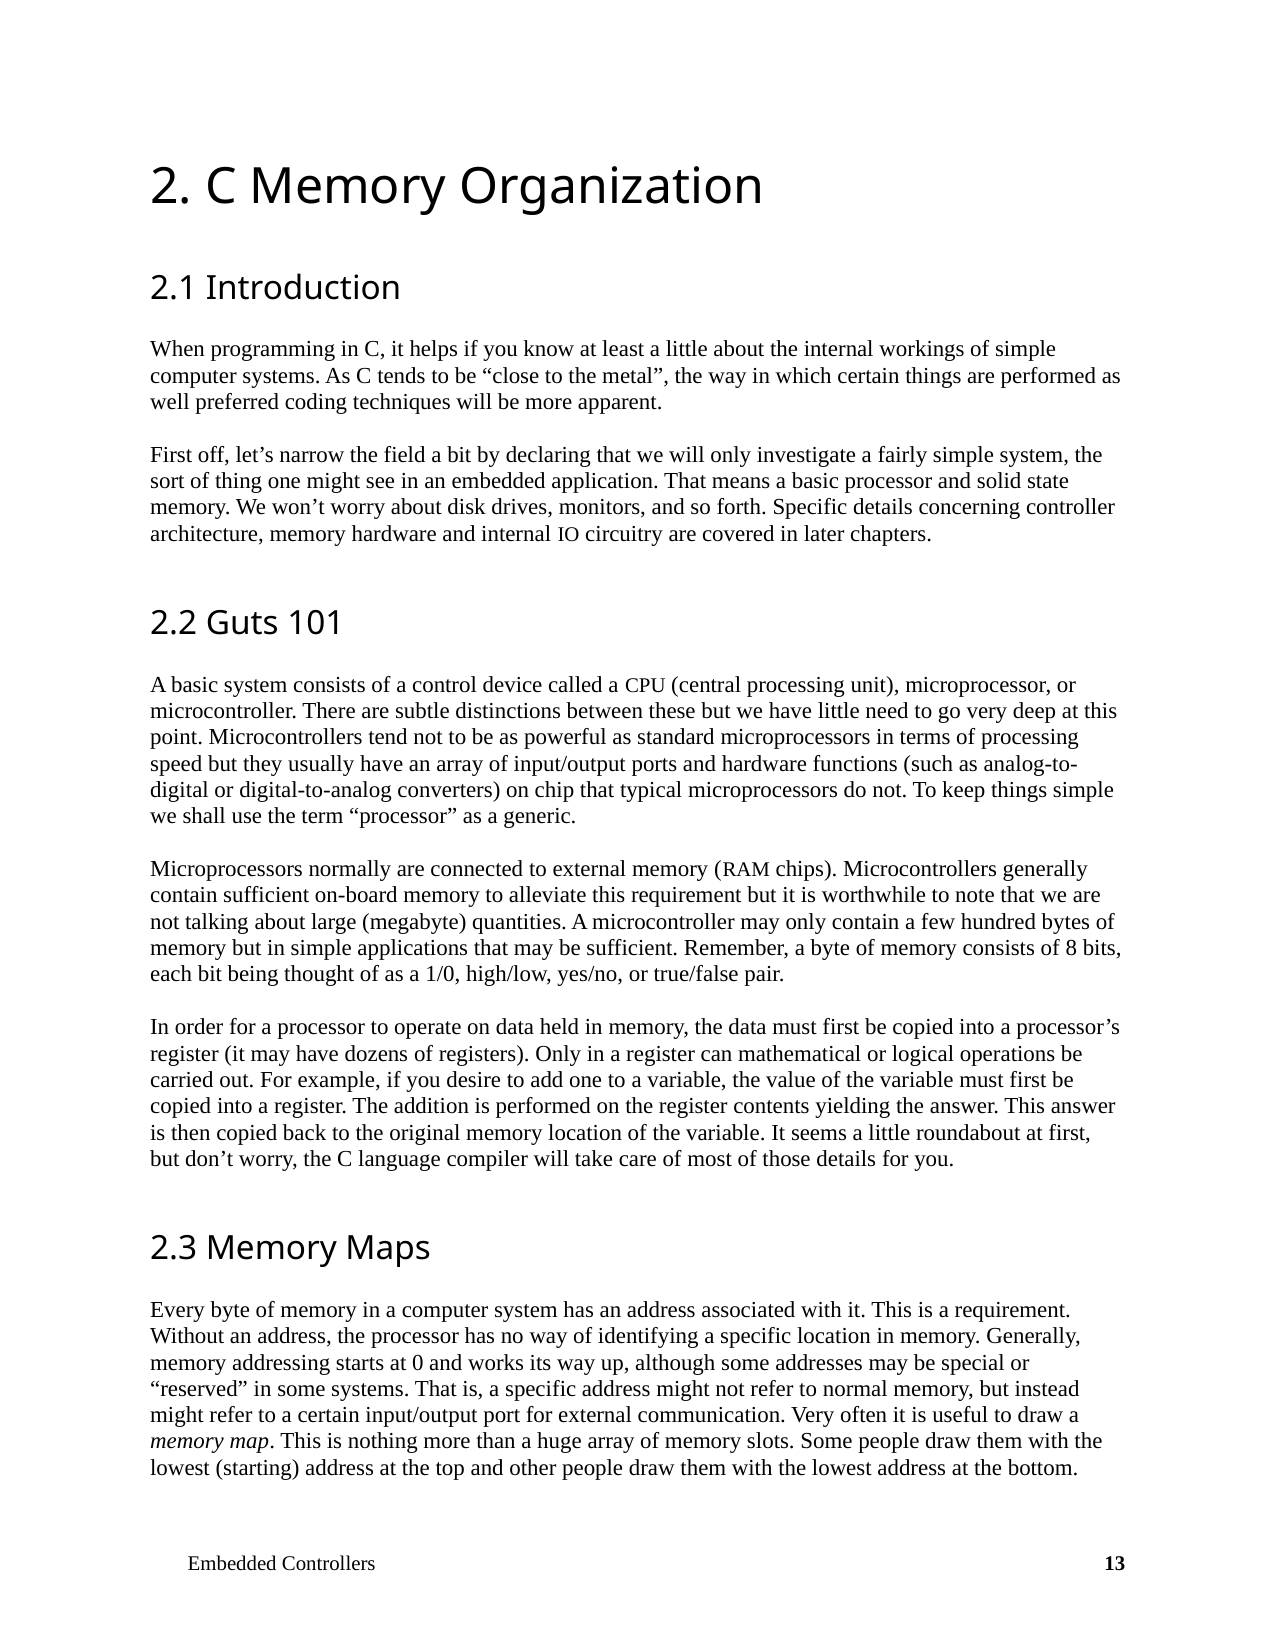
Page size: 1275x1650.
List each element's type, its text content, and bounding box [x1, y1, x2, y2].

text A basic system consists of a control device called a CPU (central processing unit), microprocessor, or microcontroller. There are subtle distinctions between these but we have little need to go very deep at this point. Microcontrollers tend not to be as powerful as standard microprocessors in terms of processing speed but they usually have an array of input/output ports and hardware functions (such as analog-to-digital or digital-to-analog converters) on chip that typical microprocessors do not. To keep things simple we shall use the term “processor” as a generic. [150, 671, 1125, 829]
text In order for a processor to operate on data held in memory, the data must first be copied into a processor’s register (it may have dozens of registers). Only in a register can mathematical or logical operations be carried out. For example, if you desire to add one to a variable, the value of the variable must first be copied into a register. The addition is performed on the register contents yielding the answer. This answer is then copied back to the original memory location of the variable. It seems a little roundabout at first, but don’t worry, the C language compiler will take care of most of those details for you. [150, 1013, 1125, 1171]
title 2. C Memory Organization [150, 150, 1125, 218]
subtitle 2.2 Guts 101 [150, 599, 1125, 644]
text Every byte of memory in a computer system has an address associated with it. This is a requirement. Without an address, the processor has no way of identifying a specific location in memory. Generally, memory addressing starts at 0 and works its way up, although some addresses may be special or “reserved” in some systems. That is, a specific address might not refer to normal memory, but instead might refer to a certain input/output port for external communication. Very often it is useful to draw a memory map. This is nothing more than a huge array of memory slots. Some people draw them with the lowest (starting) address at the top and other people draw them with the lowest address at the bottom. [150, 1296, 1125, 1480]
text First off, let’s narrow the field a bit by declaring that we will only investigate a fairly simple system, the sort of thing one might see in an embedded application. That means a basic processor and solid state memory. We won’t worry about disk drives, monitors, and so forth. Specific details concerning controller architecture, memory hardware and internal IO circuitry are covered in later chapters. [150, 441, 1125, 546]
subtitle 2.1 Introduction [150, 263, 1125, 309]
text Microprocessors normally are connected to external memory (RAM chips). Microcontrollers generally contain sufficient on-board memory to alleviate this requirement but it is worthwhile to note that we are not talking about large (megabyte) quantities. A microcontroller may only contain a few hundred bytes of memory but in simple applications that may be sufficient. Remember, a byte of memory consists of 8 bits, each bit being thought of as a 1/0, high/low, yes/no, or true/false pair. [150, 855, 1125, 987]
text When programming in C, it helps if you know at least a little about the internal workings of simple computer systems. As C tends to be “close to the metal”, the way in which certain things are performed as well preferred coding techniques will be more apparent. [150, 335, 1125, 414]
subtitle 2.3 Memory Maps [150, 1224, 1125, 1269]
